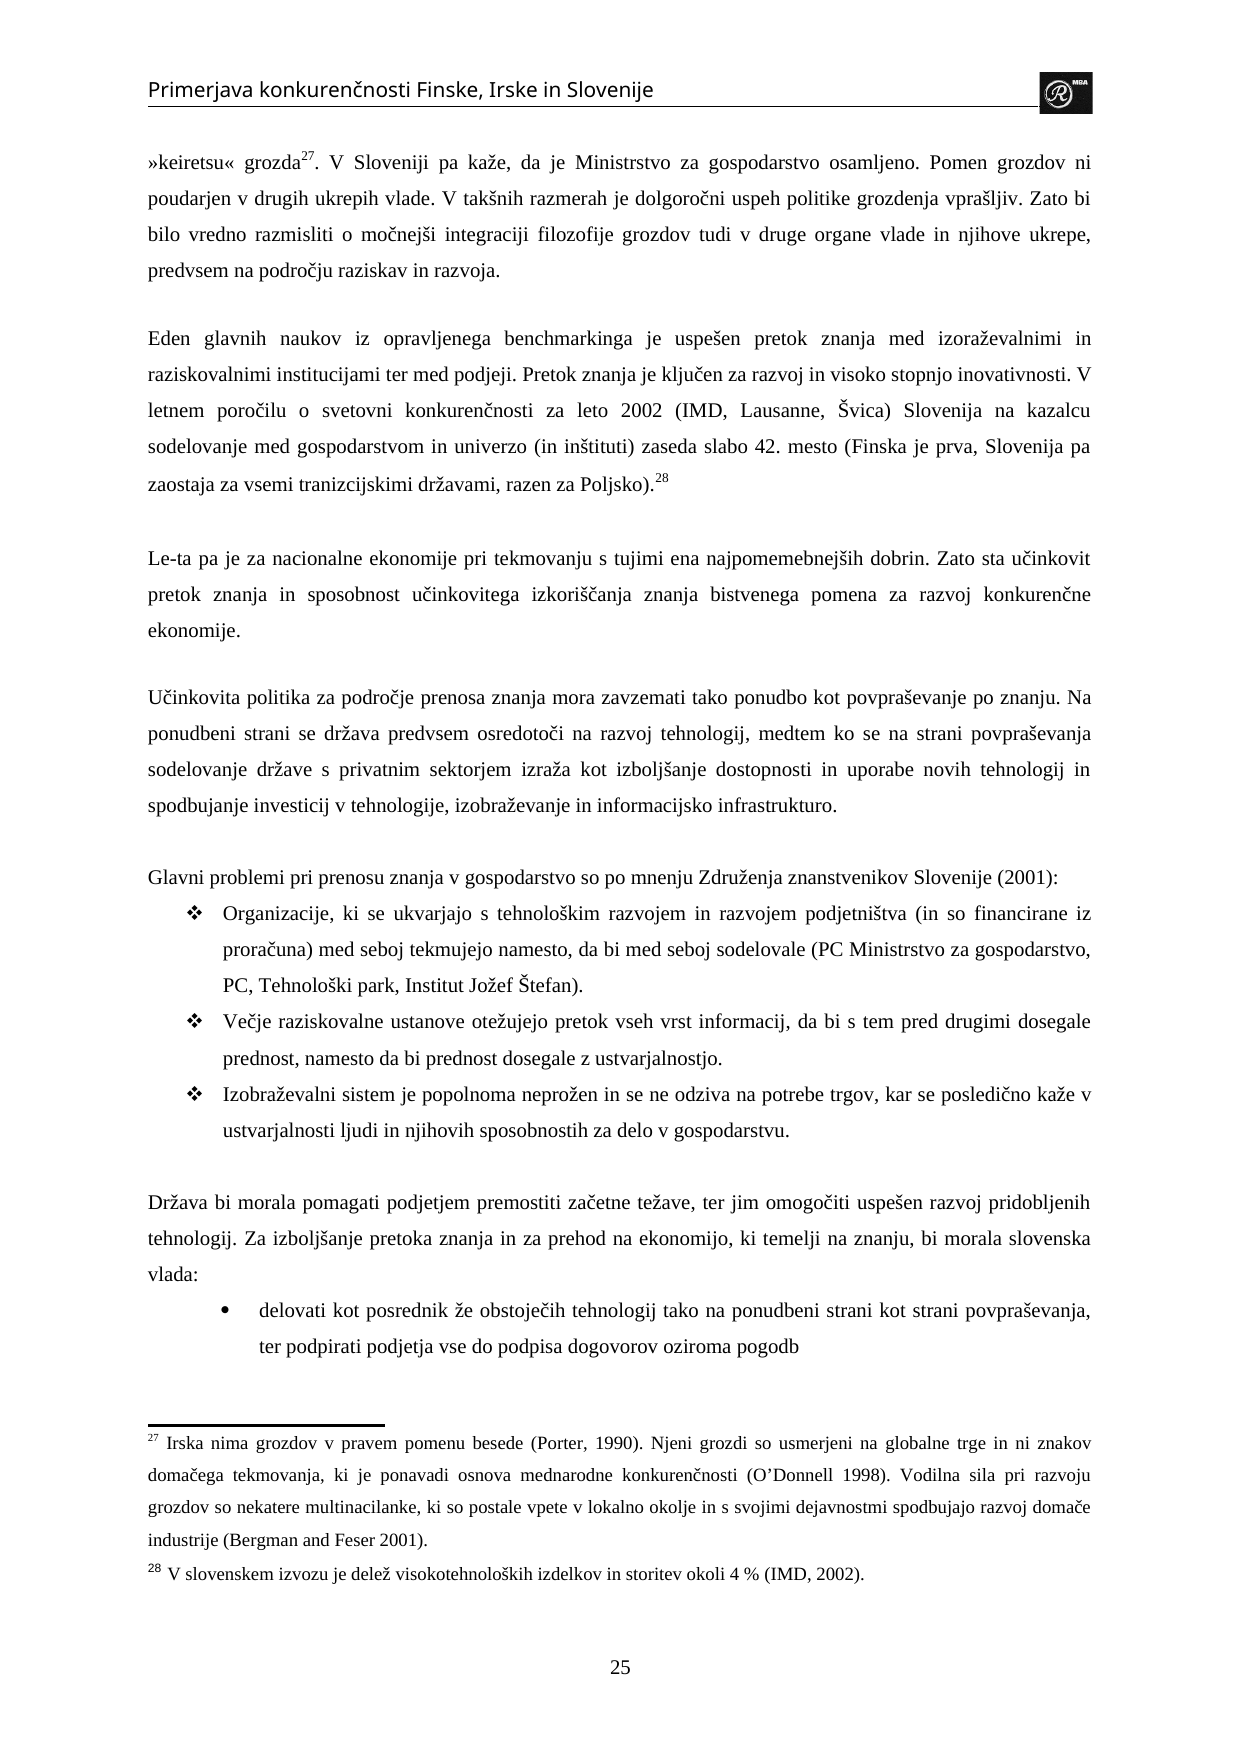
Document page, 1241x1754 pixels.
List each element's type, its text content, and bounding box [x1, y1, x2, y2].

text Glavni problemi pri prenosu znanja v gospodarstvo so po mnenju Združenja znanstvenikov Slovenije (2001): [148, 865, 1092, 889]
list Organizacije, ki se ukvarjajo s tehnološkim razvojem in razvojem podjetništva (in so financirane iz proračuna) med seboj tekmujejo namesto, da bi med seboj sodelovale (PC Ministrstvo za gospodarstvo, PC, Tehnološki park, Institut Jožef Štefan). [185, 901, 1092, 997]
text Učinkovita politika za področje prenosa znanja mora zavzemati tako ponudbo kot povpraševanje po znanju. Na ponudbeni strani se država predvsem osredotoči na razvoj tehnologij, medtem ko se na strani povpraševanja sodelovanje države s privatnim sektorjem izraža kot izboljšanje dostopnosti in uporabe novih tehnologij in spodbujanje investicij v tehnologije, izobraževanje in informacijsko infrastrukturo. [148, 685, 1092, 817]
list Izobraževalni sistem je popolnoma neprožen in se ne odziva na potrebe trgov, kar se posledično kaže v ustvarjalnosti ljudi in njihovih sposobnostih za delo v gospodarstvu. [185, 1082, 1092, 1142]
text »keiretsu« grozda. V Sloveniji pa kaže, da je Ministrstvo za gospodarstvo osamljeno. Pomen grozdov ni poudarjen v drugih ukrepih vlade. V takšnih razmerah je dolgoročni uspeh politike grozdenja vprašljiv. Zato bi bilo vredno razmisliti o močnejši integraciji filozofije grozdov tudi v druge organe vlade in njihove ukrepe, predvsem na področju raziskav in razvoja. [148, 148, 1092, 282]
text Država bi morala pomagati podjetjem premostiti začetne težave, ter jim omogočiti uspešen razvoj pridobljenih tehnologij. Za izboljšanje pretoka znanja in za prehod na ekonomijo, ki temelji na znanju, bi morala slovenska vlada: [148, 1190, 1092, 1286]
text Eden glavnih naukov iz opravljenega benchmarkinga je uspešen pretok znanja med izoraževalnimi in raziskovalnimi institucijami ter med podjeji. Pretok znanja je ključen za razvoj in visoko stopnjo inovativnosti. V letnem poročilu o svetovni konkurenčnosti za leto 2002 (IMD, Lausanne, Švica) Slovenija na kazalcu sodelovanje med gospodarstvom in univerzo (in inštituti) zaseda slabo 42. mesto (Finska je prva, Slovenija pa zaostaja za vsemi tranizcijskimi državami, razen za Poljsko). [148, 326, 1092, 496]
text V slovenskem izvozu je delež visokotehnoloških izdelkov in storitev okoli 4 % (IMD, 2002). [148, 1561, 1092, 1585]
picture [1039, 72, 1093, 114]
list delovati kot posrednik že obstoječih tehnologij tako na ponudbeni strani kot strani povpraševanja, ter podpirati podjetja vse do podpisa dogovorov oziroma pogodb [221, 1298, 1092, 1358]
text Le-ta pa je za nacionalne ekonomije pri tekmovanju s tujimi ena najpomemebnejših dobrin. Zato sta učinkovit pretok znanja in sposobnost učinkovitega izkoriščanja znanja bistvenega pomena za razvoj konkurenčne ekonomije. [148, 545, 1092, 642]
list Večje raziskovalne ustanove otežujejo pretok vseh vrst informacij, da bi s tem pred drugimi dosegale prednost, namesto da bi prednost dosegale z ustvarjalnostjo. [185, 1009, 1092, 1069]
text Irska nima grozdov v pravem pomenu besede (Porter, 1990). Njeni grozdi so usmerjeni na globalne trge in ni znakov domačega tekmovanja, ki je ponavadi osnova mednarodne konkurenčnosti (O’Donnell 1998). Vodilna sila pri razvoju grozdov so nekatere multinacilanke, ki so postale vpete v lokalno okolje in s svojimi dejavnostmi spodbujajo razvoj domače industrije (Bergman and Feser 2001). [148, 1432, 1092, 1550]
